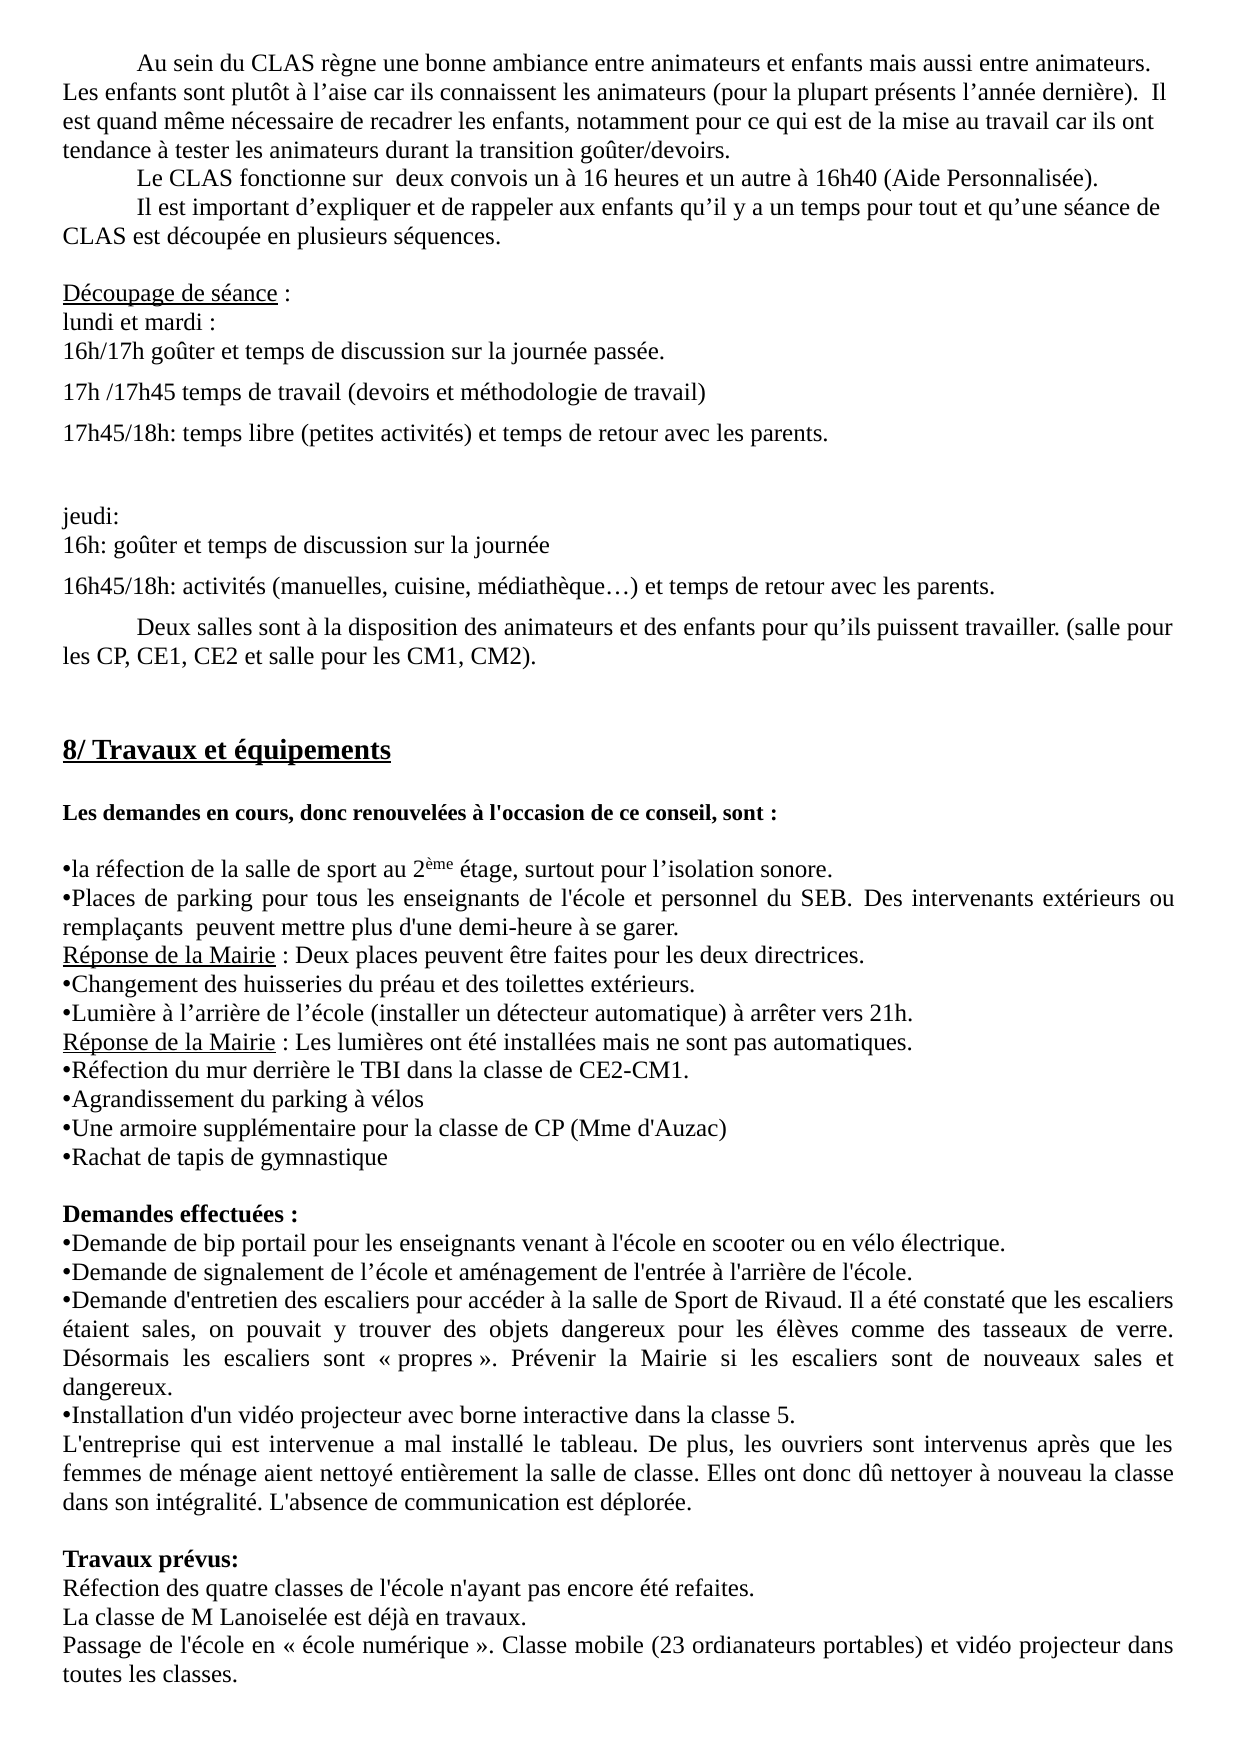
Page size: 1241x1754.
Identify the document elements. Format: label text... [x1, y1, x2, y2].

list Places de parking pour tous les enseignants de l'école et personnel du SEB. Des intervenants extérieurs ou remplaçants peuvent mettre plus d'une demi-heure à se garer. [62, 883, 1175, 940]
list 17h /17h45 temps de travail (devoirs et méthodologie de travail) [62, 377, 1175, 406]
text Passage de l'école en « école numérique ». Classe mobile (23 ordianateurs portables) et vidéo projecteur dans toutes les classes. [62, 1630, 1175, 1688]
list Changement des huisseries du préau et des toilettes extérieurs. [62, 969, 1175, 998]
text Travaux prévus: [62, 1544, 1175, 1573]
list Agrandissement du parking à vélos [62, 1084, 1175, 1113]
list la réfection de la salle de sport au 2ème étage, surtout pour l’isolation sonore. [62, 854, 1175, 883]
text Réfection des quatre classes de l'école n'ayant pas encore été refaites. [62, 1573, 1175, 1602]
list 17h45/18h: temps libre (petites activités) et temps de retour avec les parents. [62, 418, 1175, 447]
text Il est important d’expliquer et de rappeler aux enfants qu’il y a un temps pour tout et qu’une séance de CLAS est découpée en plusieurs séquences. [62, 192, 1175, 250]
text Demandes effectuées : [62, 1199, 1175, 1228]
text Réponse de la Mairie : Deux places peuvent être faites pour les deux directrices. [62, 940, 1175, 969]
list 16h: goûter et temps de discussion sur la journée [62, 530, 1175, 558]
text Découpage de séance : [62, 278, 1175, 307]
text L'entreprise qui est intervenue a mal installé le tableau. De plus, les ouvriers sont intervenus après que les femmes de ménage aient nettoyé entièrement la salle de classe. Elles ont donc dû nettoyer à nouveau la classe dans son intégralité. L'absence de communication est déplorée. [62, 1429, 1175, 1515]
list Demande de bip portail pour les enseignants venant à l'école en scooter ou en vélo électrique. [62, 1228, 1175, 1257]
list 16h45/18h: activités (manuelles, cuisine, médiathèque…) et temps de retour avec les parents. [62, 571, 1175, 600]
list Demande de signalement de l’école et aménagement de l'entrée à l'arrière de l'école. [62, 1257, 1175, 1285]
text Au sein du CLAS règne une bonne ambiance entre animateurs et enfants mais aussi entre animateurs. Les enfants sont plutôt à l’aise car ils connaissent les animateurs (pour la plupart présents l’année dernière). Il est quand même nécessaire de recadrer les enfants, notamment pour ce qui est de la mise au travail car ils ont tendance à tester les animateurs durant la transition goûter/devoirs. [62, 48, 1175, 163]
text La classe de M Lanoiselée est déjà en travaux. [62, 1602, 1175, 1630]
list Installation d'un vidéo projecteur avec borne interactive dans la classe 5. [62, 1400, 1175, 1429]
text Deux salles sont à la disposition des animateurs et des enfants pour qu’ils puissent travailler. (salle pour les CP, CE1, CE2 et salle pour les CM1, CM2). [62, 612, 1175, 670]
text Le CLAS fonctionne sur deux convois un à 16 heures et un autre à 16h40 (Aide Personnalisée). [62, 163, 1175, 192]
text Réponse de la Mairie : Les lumières ont été installées mais ne sont pas automatiques. [62, 1027, 1175, 1055]
list Demande d'entretien des escaliers pour accéder à la salle de Sport de Rivaud. Il a été constaté que les escaliers étaient sales, on pouvait y trouver des objets dangereux pour les élèves comme des tasseaux de verre. Désormais les escaliers sont « propres ». Prévenir la Mairie si les escaliers sont de nouveaux sales et dangereux. [62, 1285, 1175, 1400]
list Rachat de tapis de gymnastique [62, 1142, 1175, 1170]
text 8/ Travaux et équipements [62, 732, 1175, 766]
list Une armoire supplémentaire pour la classe de CP (Mme d'Auzac) [62, 1113, 1175, 1142]
list 16h/17h goûter et temps de discussion sur la journée passée. [62, 336, 1175, 365]
text Les demandes en cours, donc renouvelées à l'occasion de ce conseil, sont : [62, 799, 1175, 825]
text lundi et mardi : [62, 307, 1175, 336]
text jeudi: [62, 501, 1175, 530]
list Lumière à l’arrière de l’école (installer un détecteur automatique) à arrêter vers 21h. [62, 998, 1175, 1027]
list Réfection du mur derrière le TBI dans la classe de CE2-CM1. [62, 1055, 1175, 1084]
